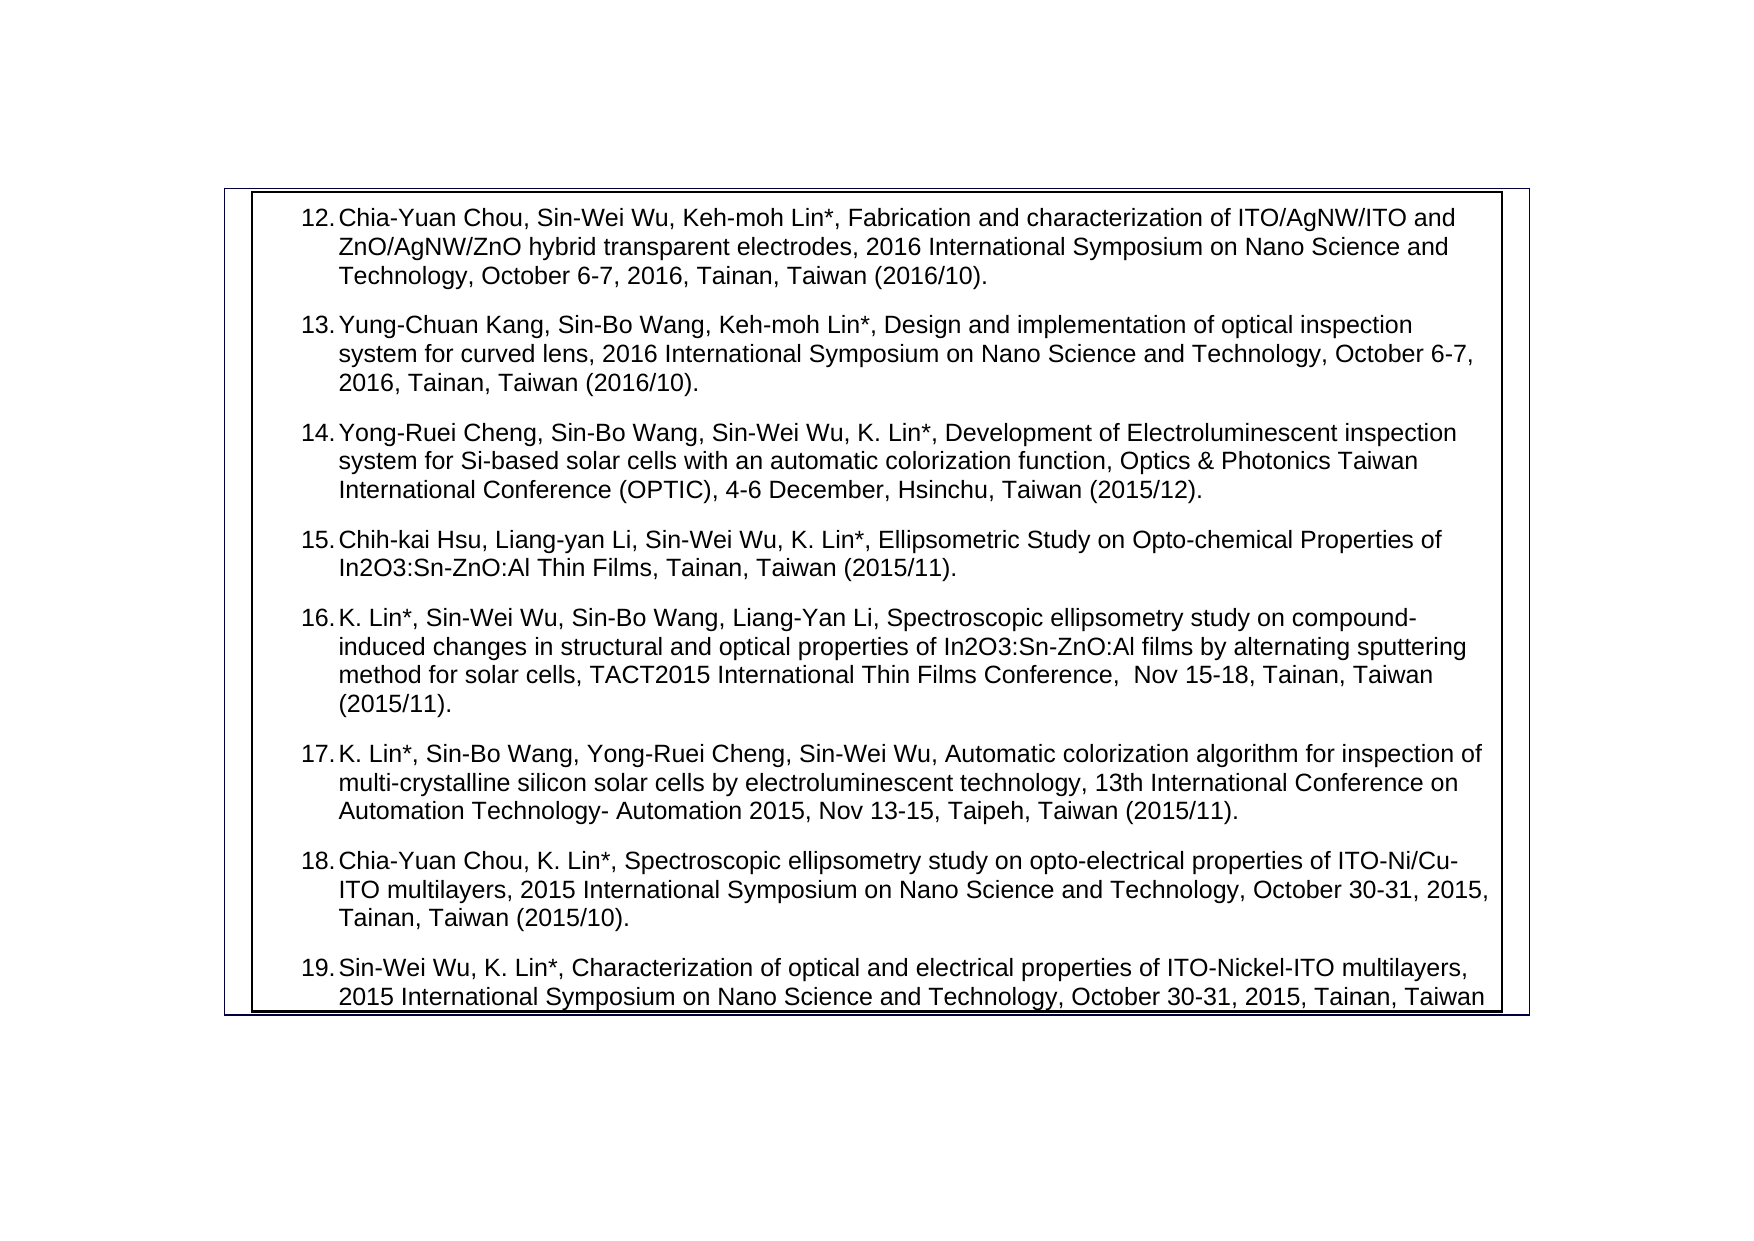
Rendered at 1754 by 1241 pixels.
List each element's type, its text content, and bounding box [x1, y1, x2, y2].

table_cell Chia-Yuan Chou, Keh-Moh Lin1, Ru-Li Lin, Wen-Tse Hsiao (2017, Oct). Fabrication and characterization of flexible hybrid transparent electrodes. 2017 International Thin Films Conference (TACT), 臺灣，花蓮. MOST 106-2221-E-218-031. Keh-Moh Lin, Ru-Li Lin, Wen-Tse Hsiao, Yung-Chuan Kang, Chia-Yuan Chou (2017, Oct). Highly flexible transparent electrodes based on metal oxide/silver nanofilm/metal oxide sandwich structure. 2017 International Thin Films Conference (TACT), 臺灣，花蓮. MOST 106-2221-E-218-031. Keh-Moh Lin, Ru-Li Lin, Wen-Tse Hsiao, Sin-Wei Wu,Chia-Yuan Chou, Yung-Chuan Kang (2017, Jul). Development of hybrid transparent electrodes for flexible optoelectronic applications. 2017 International Conference on Advanced Materials Development & Performance, 印度，浦那. MOST 105-2221-E-218-033. Keh-moh Lin, Ru-Li Lin, Wen-Tse Hsiao, Chia-Yuan Chou, Yung-Chuan Kang, Development of hybrid transparent electrodes for flexible solar cells, International Conference on Materials Research and Technology, 10 ~ 11 July 2017, Ballabgarh, India. Keh-Moh Lin, Ru-Li Lin, Wen-Tse Hsiao, Chia-Yuan Chou, Yung-Chuan Kang (2017, Jun). Fabrication and characterization of hybrid transparent electrodes based on nanostructured metal interlayer. 2017 9th International Conference on Mechanical and Electrical Technology , 中國大陸，北京. MOST 105-2221-E-218-033. 林克默、康涌銓、江長原，金屬與金屬氧化物多層混成透明電極之濺鍍製備和分析，2017年功能性材料研討會暨科技部專題研究計畫成果發表會，南臺科技大學，台灣。 Keh-moh Lin, Ru-Li Lin, Wen-Tse Hsiao, Sin-Wei Wu, Chia-Yuan Chou, Hybrid transparent electrodes of silver nanowires: Effects of metal oxide layers and annealing process, the 10th Asian Meeting on Electroceramics (AMEC-10), 4~7 December 2016, Taipei, Taiwan. 周家源、吳信緯、林克默，奈米銀線混成透明電極之製備和分析，中國機械工程學會第三十三屆全國學術研討會，2016年12月3-4日，新竹，台灣。 康涌銓、江長原、徐至凱、林儒禮、林克默*，摻鋁氧化鋅薄膜殘留應力之分析，2016中華民國力學學會年會暨第40屆全國力學會議，2016年11月25-26日，新竹，台灣。 吳信緯、周家源、鄭丞軒、林克默*，ITO/AgNW/ITO與ZnO/AgNW/ZnO混成透明電極之製備和特性研究，2016第十一屆全國氫能與燃料電池學術研討會暨第三屆台灣能源學會年會，2016年10月16-17日，台北科技大學，台灣。 Sin-Bo Wang, Chia-Yuan Chou, Yung-Chuan Kang, Keh-moh Lin*, Implementation and characterization of optical inspection system for lens applications, The 2nd International Forum ​on Advanced Functional Materials and Polymer Materials, ​October 14-16, 2016, Qingdao, CHINA. Chia-Yuan Chou, Sin-Wei Wu, Keh-moh Lin*, Fabrication and characterization of ITO/AgNW/ITO and ZnO/AgNW/ZnO hybrid transparent electrodes, 2016 International Symposium on Nano Science and Technology, October 6-7, 2016, Tainan, Taiwan (2016/10). Yung-Chuan Kang, Sin-Bo Wang, Keh-moh Lin*, Design and implementation of optical inspection system for curved lens, 2016 International Symposium on Nano Science and Technology, October 6-7, 2016, Tainan, Taiwan (2016/10). Yong-Ruei Cheng, Sin-Bo Wang, Sin-Wei Wu, K. Lin*, Development of Electroluminescent inspection system for Si-based solar cells with an automatic colorization function, Optics & Photonics Taiwan International Conference (OPTIC), 4-6 December, Hsinchu, Taiwan (2015/12). Chih-kai Hsu, Liang-yan Li, Sin-Wei Wu, K. Lin*, Ellipsometric Study on Opto-chemical Properties of In2O3:Sn-ZnO:Al Thin Films, Tainan, Taiwan (2015/11). K. Lin*, Sin-Wei Wu, Sin-Bo Wang, Liang-Yan Li, Spectroscopic ellipsometry study on compound-induced changes in structural and optical properties of In2O3:Sn-ZnO:Al films by alternating sputtering method for solar cells, TACT2015 International Thin Films Conference, Nov 15-18, Tainan, Taiwan (2015/11). K. Lin*, Sin-Bo Wang, Yong-Ruei Cheng, Sin-Wei Wu, Automatic colorization algorithm for inspection of multi-crystalline silicon solar cells by electroluminescent technology, 13th International Conference on Automation Technology- Automation 2015, Nov 13-15, Taipeh, Taiwan (2015/11). Chia-Yuan Chou, K. Lin*, Spectroscopic ellipsometry study on opto-electrical properties of ITO-Ni/Cu-ITO multilayers, 2015 International Symposium on Nano Science and Technology, October 30-31, 2015, Tainan, Taiwan (2015/10). Sin-Wei Wu, K. Lin*, Characterization of optical and electrical properties of ITO-Nickel-ITO multilayers, 2015 International Symposium on Nano Science and Technology, October 30-31, 2015, Tainan, Taiwan (2015/10). Sin-Bo Wang, K. Lin*, Development of an automated optical inspection systom for curved lens, 2015 International Symposium on Nano Science and Technology, October 30-31, 2015, Tainan, Taiwan (2015/10). K. Lin*, Sin-Bo Wang, Sin-Wei Wu, Liang-Yan Li, Yutaka Sawada, Parametric study on preparation and characterization of In2O3:Sn and ZnO:Al-In2O3:Sn thin films deposited by alternating sputtering at room temperature, 9th Symposium on Transparent Oxide and Related Materials for Electronics and Optics (TOEO9) 2015 Oct. 19-21, Tsukuba, Japan (2015/10) (MOST 103-2221-E-218-032). Yang-Hsien Lee,Wen-Yeong Huang, Liang-yan Li, Sin-Wei Wu, Sin-Bo Wang, K. Lin*, Spectroscopic ellipsometry studies on optical properties of InGaZnO thin films deposited by RF sputtering method, 4th International Engineering Symposium - IES 2015 March 4-6, 2015, Kumamoto University, Japan (2015/3) (MOST 103-2221-E-218-032). Wen-Yeong Huang, Yang-Hsien Lee, Sin-Bo Wang, Sin-Wei Wu, Chih-kai Hsu, K. Lin*, Spectroscopic Ellipsometry Analysis of Strained ZnO:Al Films Using Various Optical Models, 4th International Engineering Symposium - IES 2015 March 4-6, 2015, Kumamoto University, Japan (2015/3) (NSC 102-2221-E-218-039). K. Lin, Yong-Ruei Cheng, Sin-Wei Wu, Sin-Bo Wang, Implementation of Automatic Colorization Algorithm of Electroluminescent Images for Detecting Defects on Si-based Solar Cells, 4th International Engineering Symposium - IES 2015 March 4-6, 2015, Kumamoto University, Japan (2015/3) (MOST 103-2622-E-218-002-CC3). K Lin, Yong-Ruei Cheng, Development of evaluation algorithm for detecting microcracks on Si-based solar cells by electroluminescencent technology, 2014 International Conference on Optics and Photonics in Taiwan, National Chung Hsing University, Taichung, Taiwan (2014/11) (NSC 102-2622-E-218-005-CC3). K. Lin, Wen-Yeong Huang, Yang-Hsien Lee, Ching-Tsun Hsieh, Yong-Ruei Cheng, Sin-Wei Wu, Automatic colorization of electronluminescence images of multicrystalline silicon solar cells by using block algorithm, 2014 International Symposium on Nano Science and Technology, October 17-18, 2014, Tainan, Taiwan (2014/10). K. Lin, Ching-Tsun Hsieh, Wen-Yeong Huang, Yang-Hsien Lee, Chih-kai Hsu, Sin-Wei Wu, Sin-Bo Wang, Influence of substrate materials on residual stress of ZnO:Al thin films by using spectroscopic ellipsometry method, 2014 International Symposium on Nano Science and Technology, October 17-18, 2014, Tainan, Taiwan (2014/10). K. Lin, Guan-ting Chen, Po-chun Hsu, Yutaka Sawada, Influence of Composition Ratio on Thermal, Structural and Optical Properties of Indium–Gallium–Zinc Oxides fabricated by Sol–gel Method, 6th PCGMR/NCKU Symposium on “Nano-Technology/Material for Future Devices”, Sept. 2-5, 2014, Tainan,Taiwan (2014/9). Yutaka Sawada, Yoshiyuki Seki, Ryo Ando, Masafumi Gouma, Ryo Takiguchi, Takuya Yamaguchi, Shigeyuki Seki, K. Lin, Kunio Yubuta, Toetsu Shishido, Aluminum- and Gallium-Doped Zinc Oxide Transparent Conducting Films fabricated by spray CVD and Dip Coating, 6th PCGMR/NCKU Symposium on “Nano-Technology/Material for Future Devices”, Sept. 2-5, 2014, Tainan,Taiwan (2014/9). 林克默、徐至凱，橢偏術於奈米透明導電薄膜應力分析之研究，18th Micro & Nano System Technology Conference Aug. 21-22, 2014, Tainan, Taiwan (2014/8). Yong-Ruei Cheng, Sin-Wei Wu, K. Lin, Study on automatic colorization of electronluminescence images for inspection of multicrystalline silicon solar cells, 27th IPPR Conference on Computer Vision, Graphics, and Image Processing, August 17-19, 2014, Kenting, Taiwan (2014/8). K. Lin, Guan-ting Chen, Po-chun Hsu, Yutaka Sawada, X-ray and thermal analysis of indium-gallium-zinc oxides produced by sol-gel method, the Seventh International Conference on Advanced Materials Development and Performance (AMDP2014), July 17-20, 2014, Busan, Korea (2014/7). K. Lin, Ching-Tsun Hsieh, Wen-Yeong Huang, Yang-Hsien Lee, Chih-kai Hsu, Spectroscopic Ellipsometry Study on Strain Evolution of Transparent Conductive Thin Films Prepared by RF Sputtering Method, the Seventh International Conference on Advanced Materials Development and Performance (AMDP2014), July 17-20, 2014, Busan, Korea (2014/7). K. Lin, Ching-Pei Liu, Yutaka Sawada, Structural and Electrical Properties of ZnO:In and In2O3:Sn Films by Infrared Heating Sol-gel Method, International Conference on Mechanics and Materials Engineering (ICMME2014), April 12-13, 2014, Xi’an, China (2014/4). 徐至凱、謝竹富、林克默，新式貼合觸控面板技術之製備與測試，第三十屆中國機械工程學會學術研討會，Dec. 6~7, 2013，國立宜蘭大學 (2013/12). Yang-Hsien Lee, Liang-Yan Li, Zhu-Fu Hsieh, Chin-Yang Huang, Po-Chun Hsu, K. Lin, Characterization and Reliability Analysis of New Lamination Process of Touch Panels, The 12th International Symposium on Advanced Technology, Nov. 13-15, 2013, Tainan, Taiwan (2013/11). Yang-hsien Lee,Yong-ruei Cheng, Po-chun Hsu, Guan-ting Chen, Yutaka Sawada, K. Lin, Structural and Optical Properties of In-Zn-O and In-Ga-Zn-O Thin films, The 12th International Symposium on Advanced Technology, Nov. 13-15, 2013, Tainan, Taiwan (2013/11). Wen-Yeong Huang, Yang-Hsien Lee, Chih-kai Hsu, K. Lin, Spectroscopic ellipsometry study on strain evolution of ZnO:Al thin films by using RF magnetron sputtering method, The 12th International Symposium on Advanced Technology, Nov. 13-15, 2013, Tainan, Taiwan (2013/11). Yang-Hsien Lee, Wen-Yeong Huang, Chuan-Wei Hsu, K. Lin, Comparative study of wettability of solders on copper and silver pastes, The 12th International Symposium on Advanced Technology, Nov. 13-15, 2013, Tainan, Taiwan (2013/11). K. LIN, Po-chun Hsu, Guan-ting Chen, Yutaka Sawada, Effects of Annealing Temperature and Composition on Structural Phase Transition of In-Ga-Zn-Oxides, 2013 JSAP-MRS Joint Symposia, Sept. 16-20, 2013, Kyotanabe Campus, Doshisha University, Kyoto, Japan (2013/9). K. Lin, Ru-Li Lin, Chun-ting Kuo, Spectroscopic Ellipsometry Study on Strain Evolution on ITO Thin Films, The Sixth Asia-Pacific Workshop on Widegap Semiconductors (APWS 2013) May 12-15, 2013, Tamsui, New Taipei city, Taiwan (2013/5). K. Lin, Yang-Hsien Lee, Wen-Yeong Huang, Guan-ting Chen, Yi-Wen Kuo, Li-Kuo Wang, Sian-Yi Yang, Classification of soldering induced damages to Si solar cell by electroluminescent and eddy current technologies, 3rd International Engineering Symposium - IES 2013 March 4-6, 2013, Kumamoto University, Japan (2013/3). [253, 193, 1501, 1010]
table_header [225, 189, 1529, 1014]
